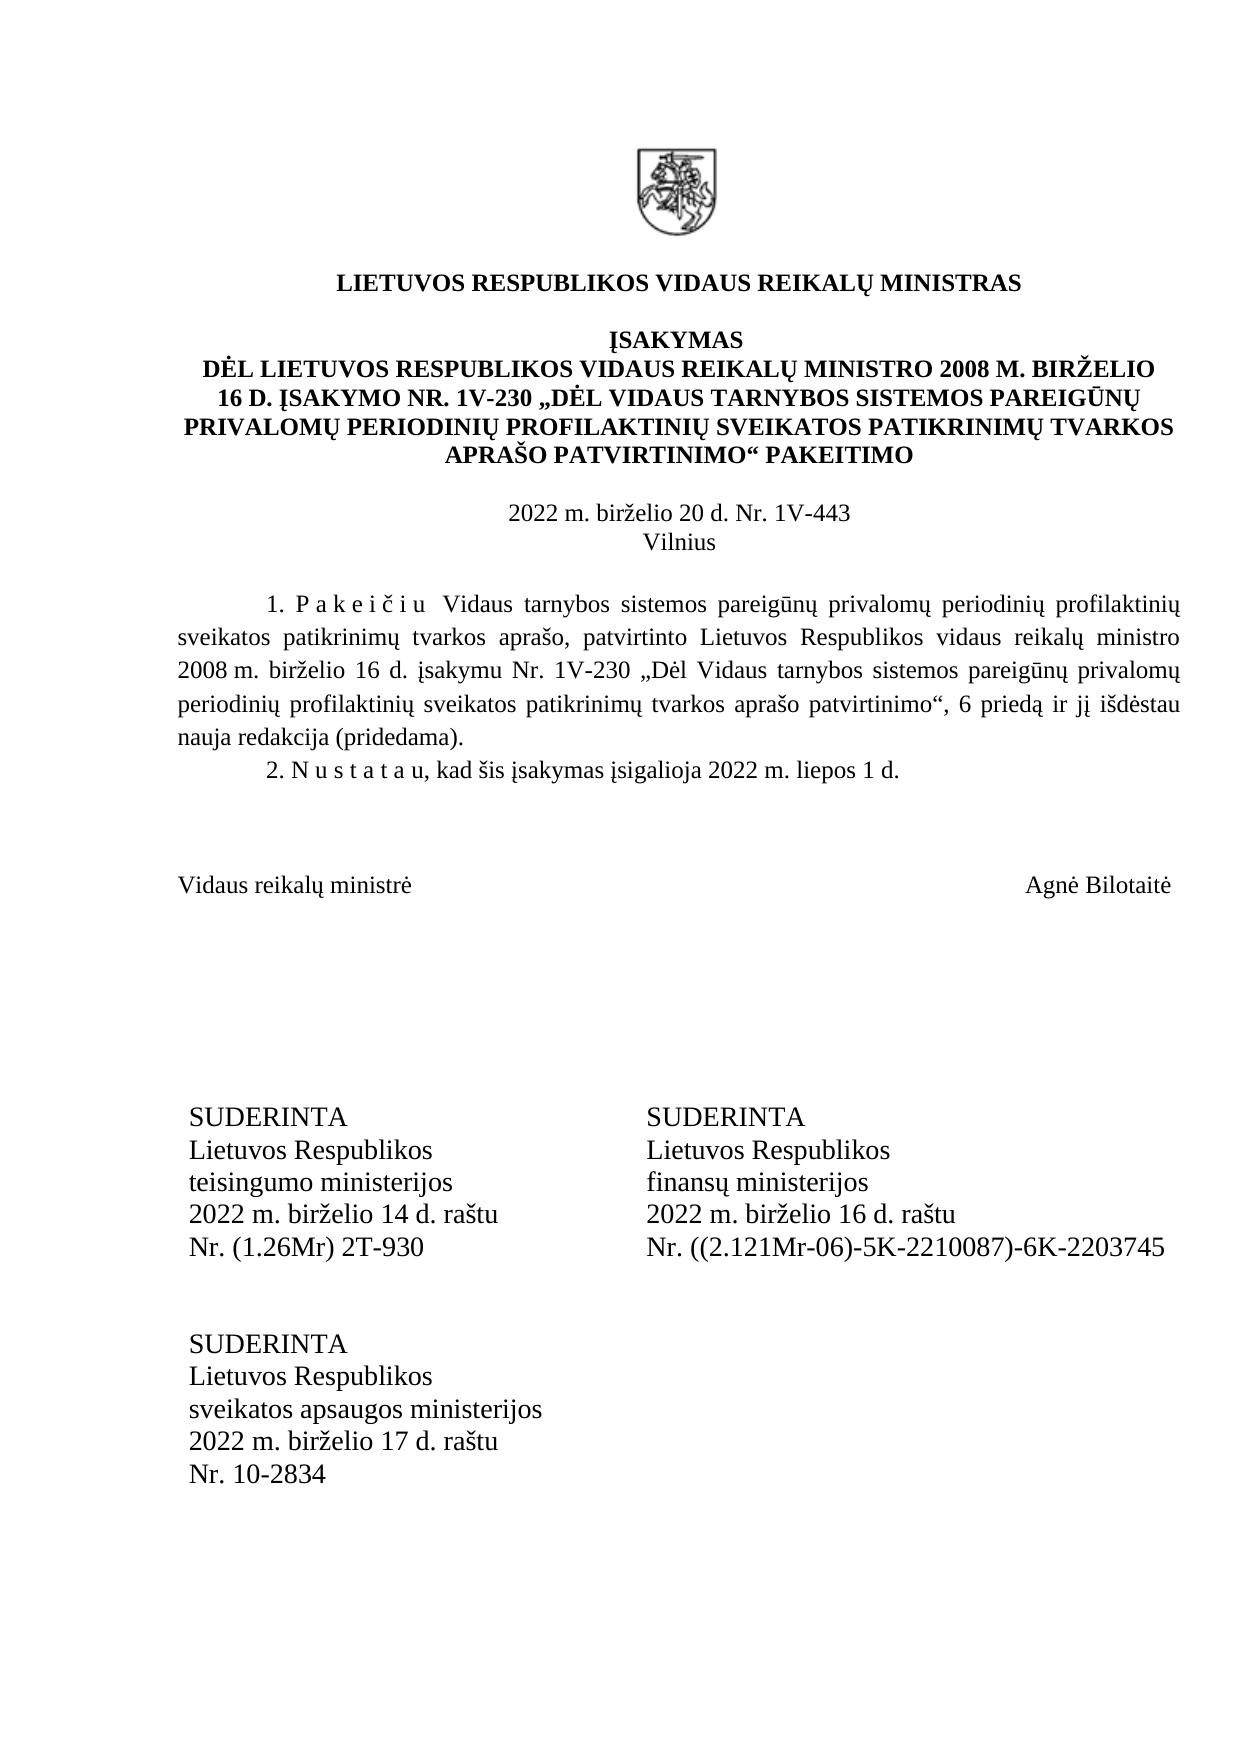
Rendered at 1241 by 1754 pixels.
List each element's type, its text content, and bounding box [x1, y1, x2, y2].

text 2022 m. birželio 20 d. Nr. 1V-443 [177, 498, 1181, 527]
text Vilnius [177, 527, 1181, 555]
table_cell [635, 1262, 1180, 1489]
text 1. Pakeičiu Vidaus tarnybos sistemos pareigūnų privalomų periodinių profilaktinių sveikatos patikrinimų tvarkos aprašo, patvirtinto Lietuvos Respublikos vidaus reikalų ministro 2008 m. birželio 16 d. įsakymu Nr. 1V-230 „Dėl Vidaus tarnybos sistemos pareigūnų privalomų periodinių profilaktinių sveikatos patikrinimų tvarkos aprašo patvirtinimo“, 6 priedą ir jį išdėstau nauja redakcija (pridedama). [177, 584, 1181, 751]
text ĮSAKYMAS [177, 325, 1181, 354]
table_header SUDERINTA Lietuvos Respublikos teisingumo ministerijos 2022 m. birželio 14 d. raštu Nr. (1.26Mr) 2T-930 [177, 1100, 635, 1262]
text LIETUVOS RESPUBLIKOS VIDAUS REIKALŲ MINISTRAS [177, 268, 1181, 297]
text Vidaus reikalų ministrė Agnė Bilotaitė [177, 870, 1181, 899]
table_cell SUDERINTA Lietuvos Respublikos sveikatos apsaugos ministerijos 2022 m. birželio 17 d. raštu Nr. 10-2834 [177, 1262, 635, 1489]
text DĖL LIETUVOS RESPUBLIKOS VIDAUS REIKALŲ MINISTRO 2008 M. BIRŽELIO 16 D. ĮSAKYMO NR. 1V-230 „DĖL VIDAUS TARNYBOS SISTEMOS PAREIGŪNŲ PRIVALOMŲ PERIODINIŲ PROFILAKTINIŲ SVEIKATOS PATIKRINIMŲ TVARKOS APRAŠO PATVIRTINIMO“ PAKEITIMO [177, 354, 1181, 469]
table_header SUDERINTA Lietuvos Respublikos finansų ministerijos 2022 m. birželio 16 d. raštu Nr. ((2.121Mr-06)-5K-2210087)-6K-2203745 [635, 1100, 1180, 1262]
text 2. Nustatau, kad šis įsakymas įsigalioja 2022 m. liepos 1 d. [177, 751, 1181, 784]
